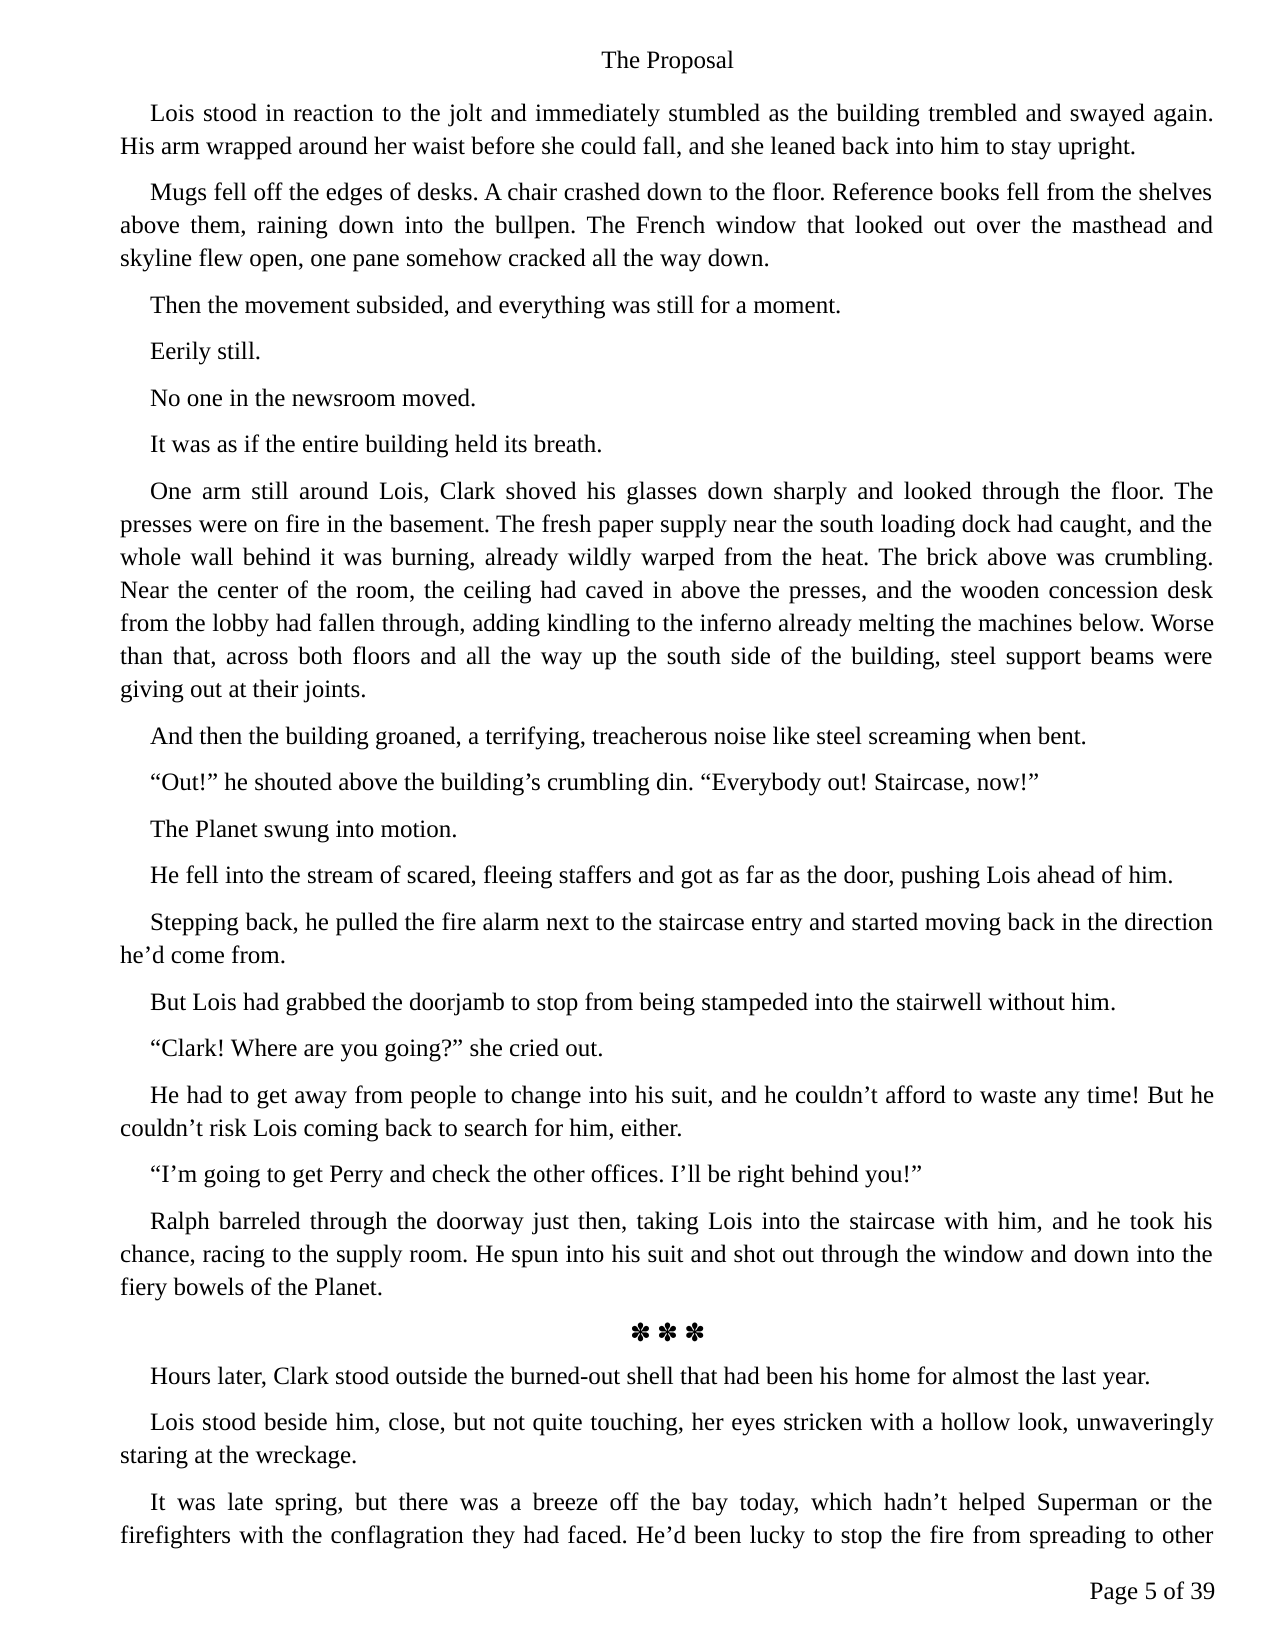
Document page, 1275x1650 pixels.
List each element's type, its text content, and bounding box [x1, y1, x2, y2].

text And then the building groaned, a terrifying, treacherous noise like steel screaming when bent. [120, 721, 1215, 749]
text “Out!” he shouted above the building’s crumbling din. “Everybody out! Staircase, now!” [120, 767, 1215, 796]
text He had to get away from people to change into his suit, and he couldn’t afford to waste any time! But he couldn’t risk Lois coming back to search for him, either. [120, 1080, 1215, 1142]
text Then the movement subsided, and everything was still for a moment. [120, 290, 1215, 319]
text He fell into the stream of scared, fleeing staffers and got as far as the door, pushing Lois ahead of him. [120, 861, 1215, 889]
text One arm still around Lois, Clark shoved his glasses down sharply and looked through the floor. The presses were on fire in the basement. The fresh paper supply near the south loading dock had caught, and the whole wall behind it was burning, already wildly warped from the heat. The brick above was crumbling. Near the center of the room, the ceiling had caved in above the presses, and the wooden concession desk from the lobby had fallen through, adding kindling to the inferno already melting the machines below. Worse than that, across both floors and all the way up the south side of the building, steel support beams were giving out at their joints. [120, 476, 1215, 703]
text It was as if the entire building held its breath. [120, 429, 1215, 458]
text Eerily still. [120, 336, 1215, 365]
text No one in the newsroom moved. [120, 383, 1215, 412]
text Stepping back, he pulled the fire alarm next to the staircase entry and started moving back in the direction he’d come from. [120, 907, 1215, 969]
text The Planet swung into motion. [120, 814, 1215, 843]
text “I’m going to get Perry and check the other offices. I’ll be right behind you!” [120, 1159, 1215, 1188]
text Ralph barreled through the doorway just then, taking Lois into the staircase with him, and he took his chance, racing to the supply room. He spun into his suit and shot out through the window and down into the fiery bowels of the Planet. [120, 1206, 1215, 1301]
text Lois stood beside him, close, but not quite touching, her eyes stricken with a hollow look, unwaveringly staring at the wreckage. [120, 1407, 1215, 1469]
text Hours later, Clark stood outside the burned-out shell that had been his home for almost the last year. [120, 1361, 1215, 1389]
text ✽ ✽ ✽ [120, 1318, 1215, 1347]
text Mugs fell off the edges of desks. A chair crashed down to the floor. Reference books fell from the shelves above them, raining down into the bullpen. The French window that looked out over the masthead and skyline flew open, one pane somehow cracked all the way down. [120, 177, 1215, 272]
text “Clark! Where are you going?” she cried out. [120, 1033, 1215, 1062]
text Lois stood in reaction to the jolt and immediately stumbled as the building trembled and swayed again. His arm wrapped around her waist before she could fall, and she leaned back into him to stay upright. [120, 98, 1215, 159]
text It was late spring, but there was a breeze off the bay today, which hadn’t helped Superman or the firefighters with the conflagration they had faced. He’d been lucky to stop the fire from spreading to other [120, 1487, 1215, 1549]
text But Lois had grabbed the doorjamb to stop from being stampeded into the stairwell without him. [120, 987, 1215, 1015]
